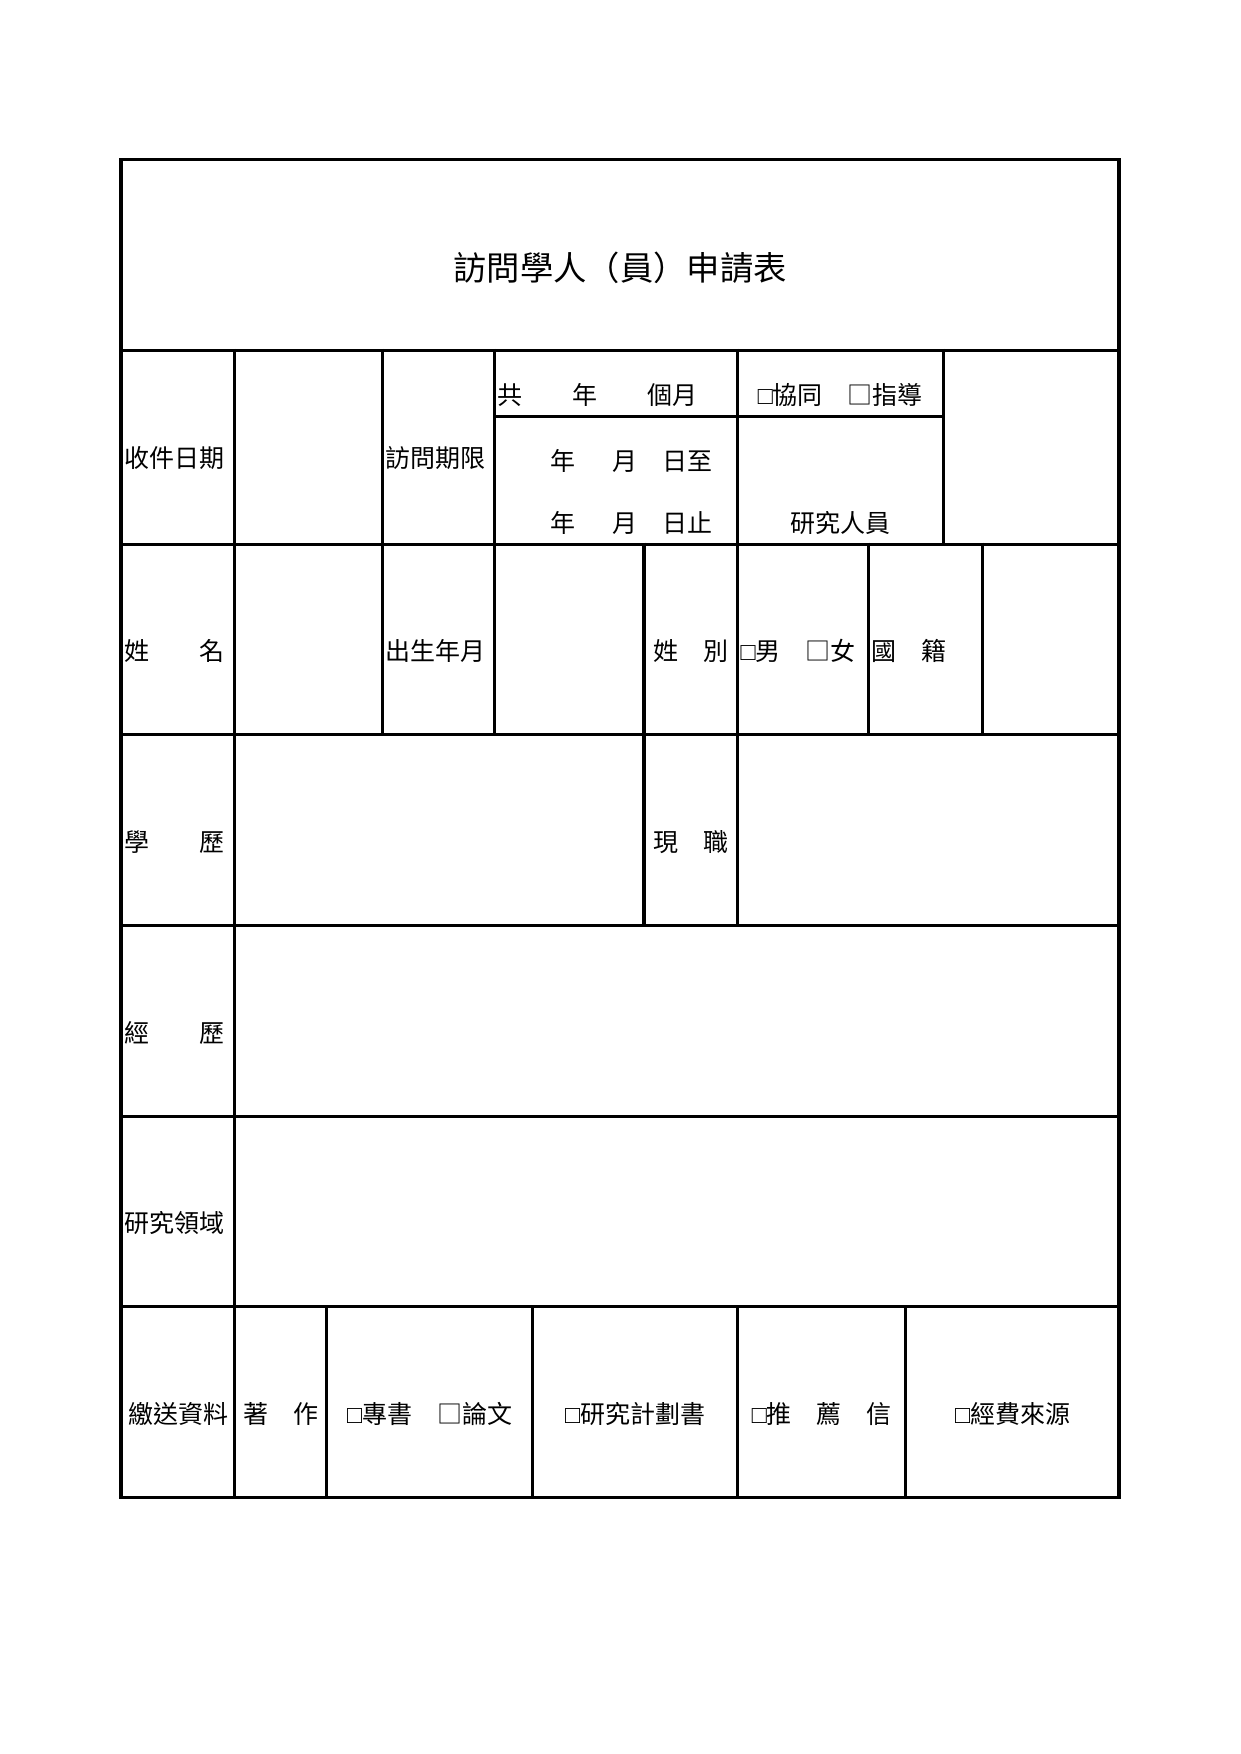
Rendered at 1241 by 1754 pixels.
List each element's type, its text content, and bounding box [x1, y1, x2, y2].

table_cell [984, 546, 1117, 733]
table_cell [496, 546, 642, 733]
table_cell [945, 352, 1117, 543]
table_cell 訪問期限 [384, 352, 493, 543]
table_cell [739, 736, 1117, 924]
table_cell 國 籍 [870, 546, 981, 733]
table_cell □協同 □指導 [739, 352, 942, 414]
table_cell 繳送資料 [123, 1308, 233, 1496]
table_cell [236, 1118, 1117, 1305]
table_cell 姓 名 [123, 546, 233, 733]
table_cell 共 年 個月 [496, 352, 736, 414]
table_cell 姓 別 [646, 546, 736, 733]
table_cell 研究人員 [739, 418, 942, 543]
table_header 訪問學人（員）申請表 [123, 161, 1117, 349]
table_cell 經 歷 [123, 927, 233, 1114]
table_cell 著 作 [236, 1308, 325, 1496]
table_cell 現 職 [646, 736, 736, 924]
table_cell [236, 927, 1117, 1114]
table_cell 學 歷 [123, 736, 233, 924]
table_cell 研究領域 [123, 1118, 233, 1305]
table_cell 年 月 日至 年 月 日止 [496, 418, 736, 543]
table_cell [236, 352, 381, 543]
table_cell □男 □女 [739, 546, 867, 733]
table_cell □專書 □論文 [328, 1308, 531, 1496]
table_cell 收件日期 [123, 352, 233, 543]
table_cell 出生年月 [384, 546, 493, 733]
table_cell □推 薦 信 [739, 1308, 904, 1496]
table_cell □經費來源 [907, 1308, 1117, 1496]
table_cell □研究計劃書 [534, 1308, 736, 1496]
table_cell [236, 546, 381, 733]
table_cell [236, 736, 642, 924]
